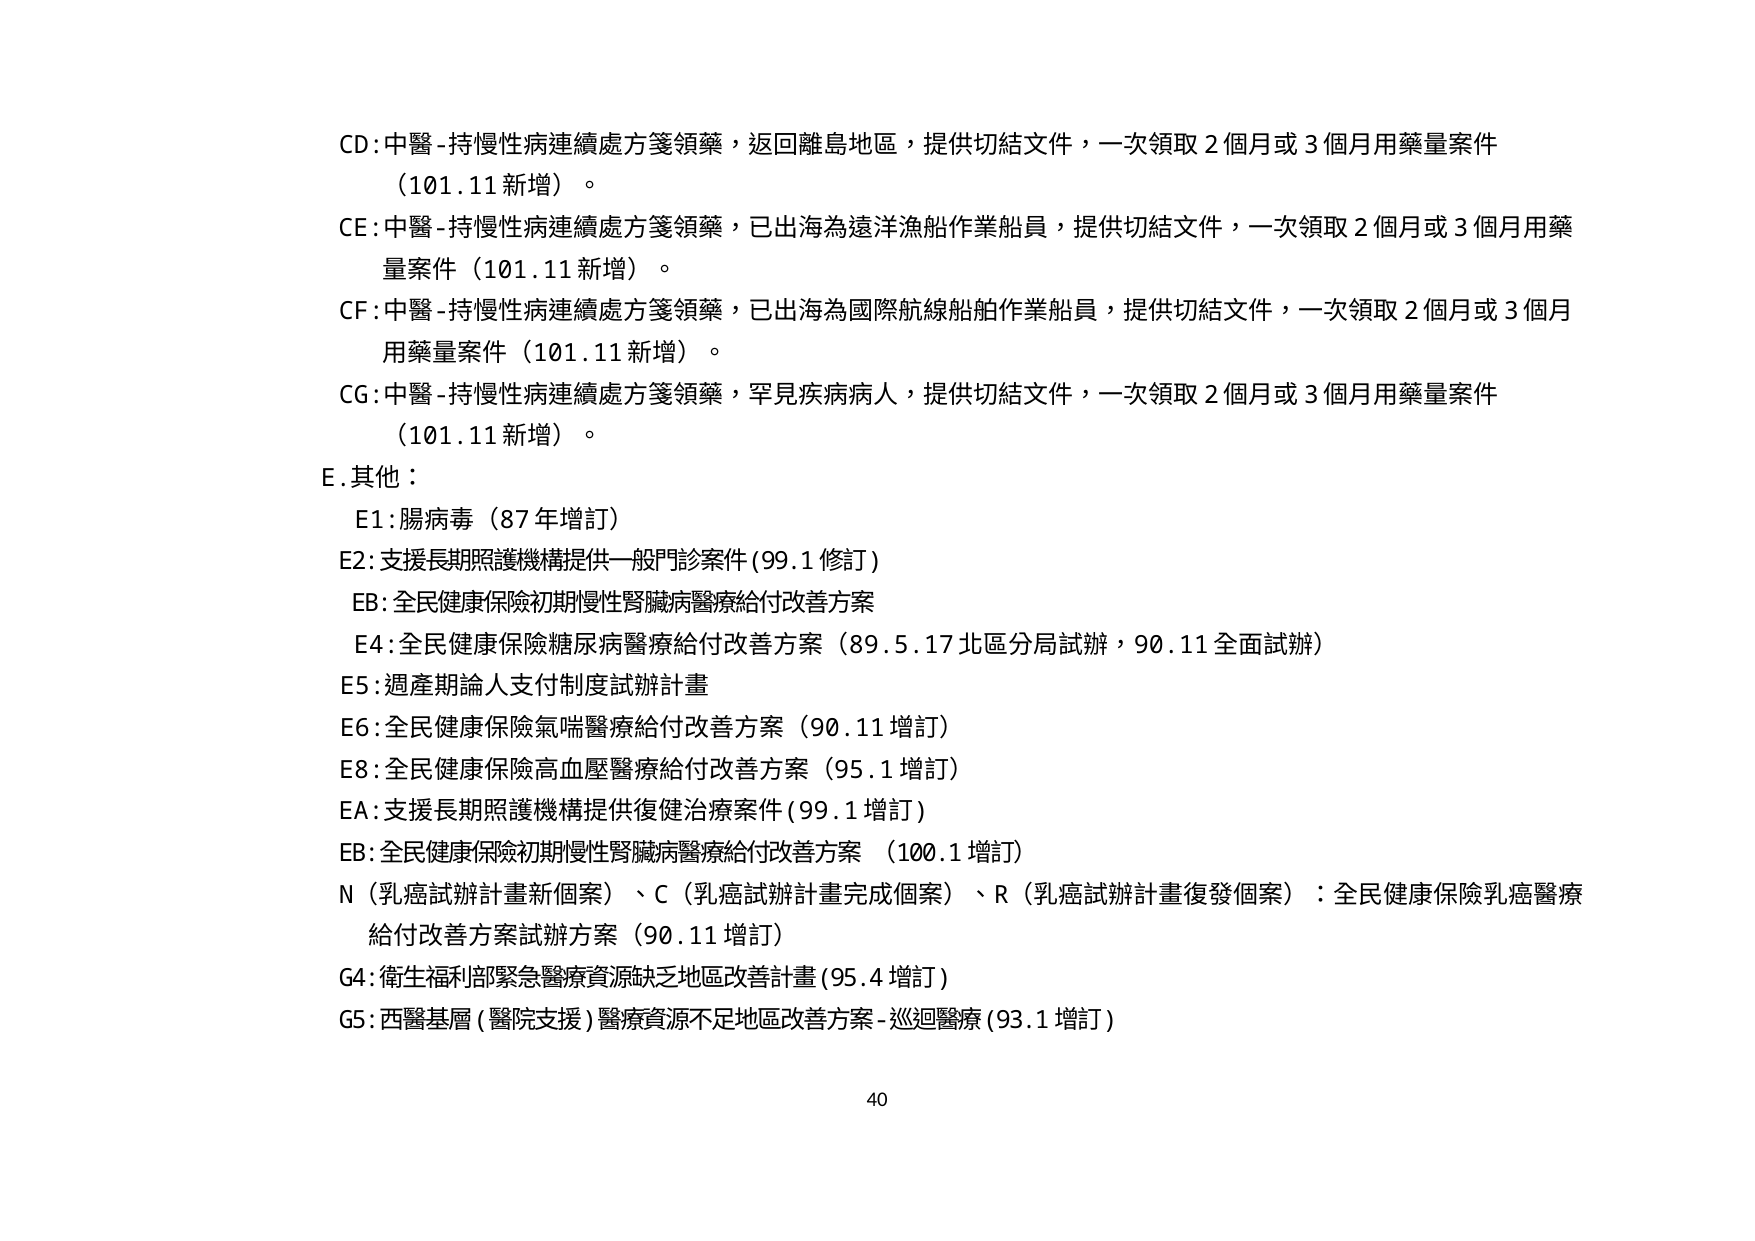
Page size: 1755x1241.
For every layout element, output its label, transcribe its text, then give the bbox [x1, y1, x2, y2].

table_cell CD:中醫-持慢性病連續處方箋領藥，返回離島地區，提供切結文件，一次領取2個月或3個月用藥量案件（101.11新增）。 CE:中醫-持慢性病連續處方箋領藥，已出海為遠洋漁船作業船員，提供切結文件，一次領取2個月或3個月用藥量案件（101.11新增）。 CF:中醫-持慢性病連續處方箋領藥，已出海為國際航線船舶作業船員，提供切結文件，一次領取2個月或3個月用藥量案件（101.11新增）。 CG:中醫-持慢性病連續處方箋領藥，罕見疾病病人，提供切結文件，一次領取2個月或3個月用藥量案件（101.11新增）。 E.其他： E1:腸病毒（87年增訂） E2:支援長期照護機構提供一般門診案件(99.1修訂) EB:全民健康保險初期慢性腎臟病醫療給付改善方案 E4:全民健康保險糖尿病醫療給付改善方案（89.5.17北區分局試辦，90.11全面試辦） E5:週產期論人支付制度試辦計畫 E6:全民健康保險氣喘醫療給付改善方案（90.11增訂） E8:全民健康保險高血壓醫療給付改善方案（95.1增訂） EA:支援長期照護機構提供復健治療案件(99.1增訂) EB:全民健康保險初期慢性腎臟病醫療給付改善方案 （100.1增訂） N（乳癌試辦計畫新個案）、C（乳癌試辦計畫完成個案）、R（乳癌試辦計畫復發個案）：全民健康保險乳癌醫療給付改善方案試辦方案（90.11增訂） G4:衛生福利部緊急醫療資源缺乏地區改善計畫(95.4增訂) G5:西醫基層(醫院支援)醫療資源不足地區改善方案-巡迴醫療(93.1增訂) [279, 119, 1608, 1035]
